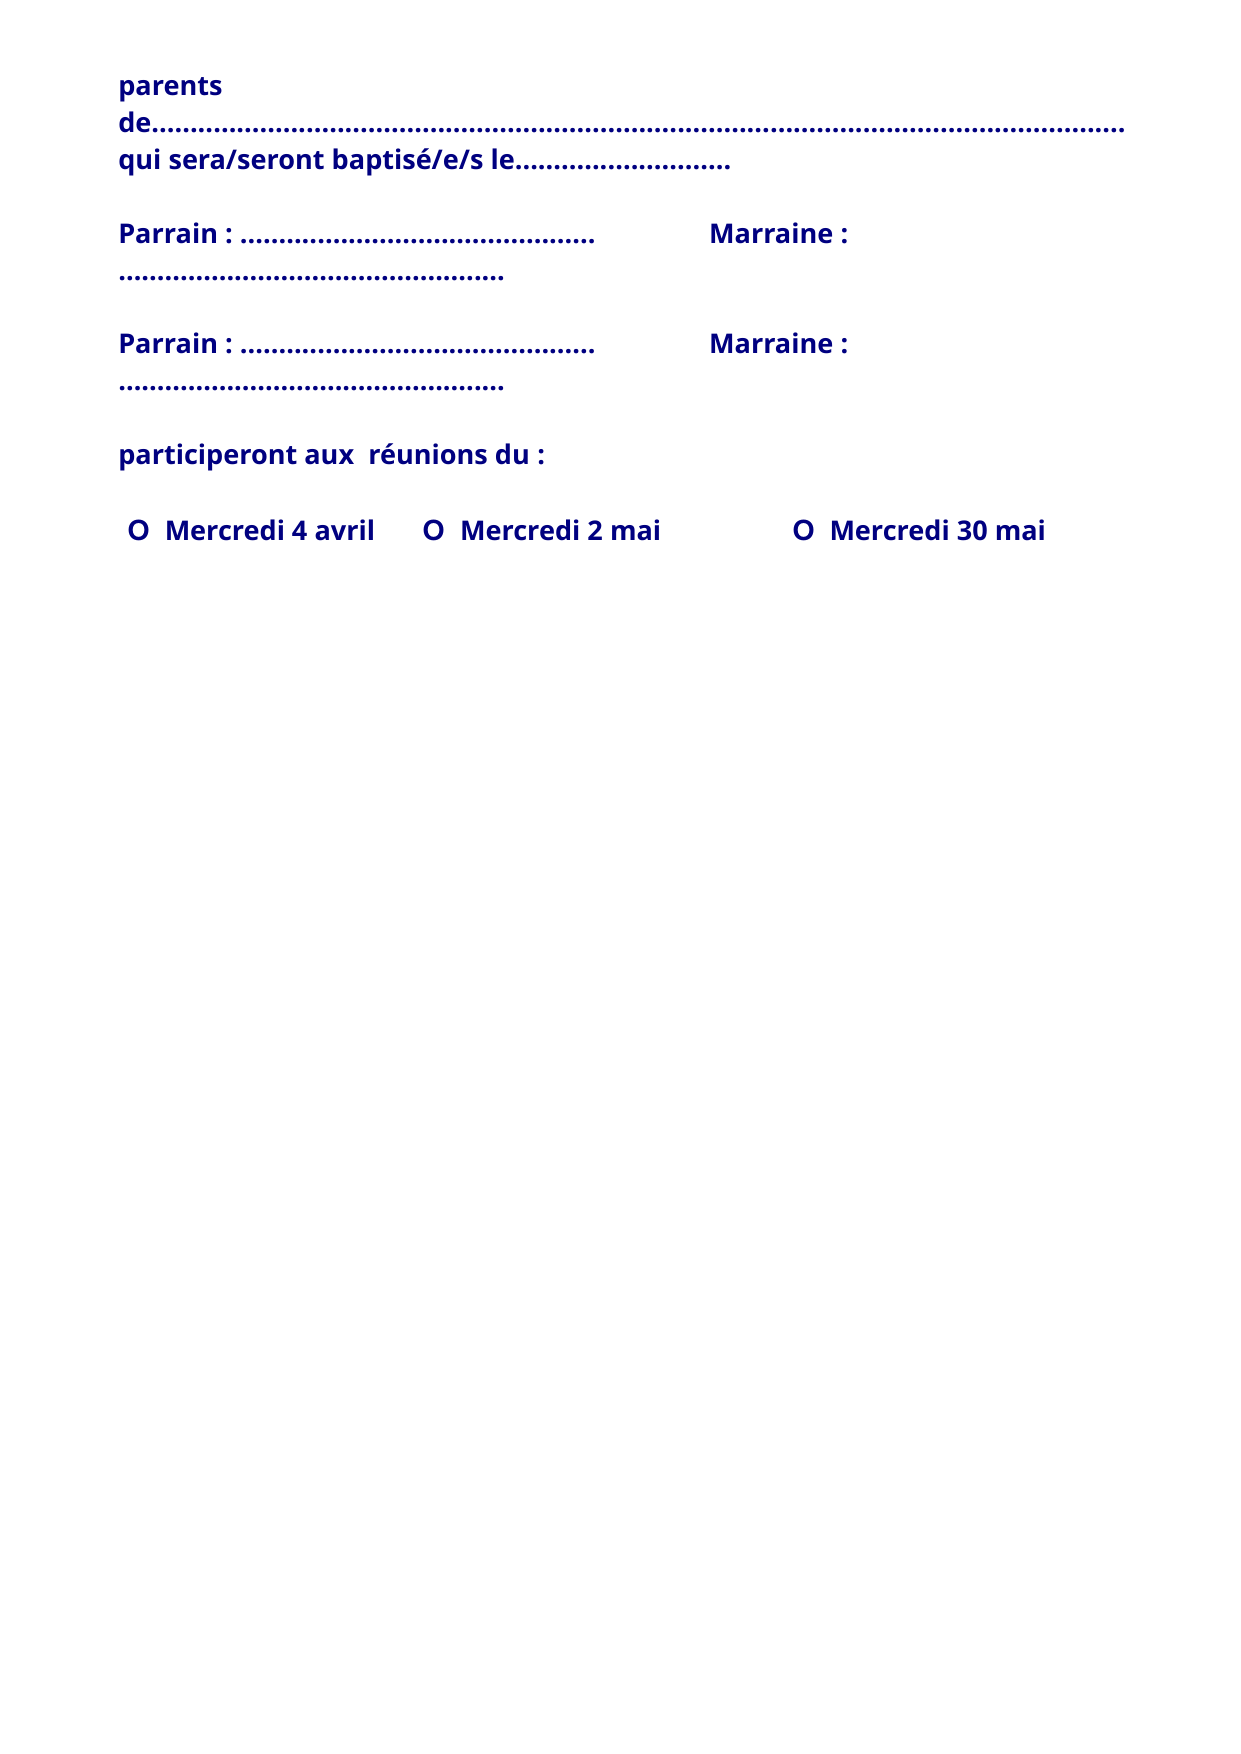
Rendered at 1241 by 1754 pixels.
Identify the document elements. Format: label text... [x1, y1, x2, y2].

text participeront aux réunions du : [118, 435, 1154, 472]
text Ｏ Mercredi 4 avril Ｏ Mercredi 2 mai Ｏ Mercredi 30 mai [118, 509, 1154, 548]
text qui sera/seront baptisé/e/s le............................ [118, 140, 1154, 177]
text parents de.............................................................................................................................. [118, 67, 1154, 140]
text Parrain : .............................................. Marraine : …............................................... [118, 214, 1154, 288]
text Parrain : .............................................. Marraine : …............................................... [118, 325, 1154, 398]
